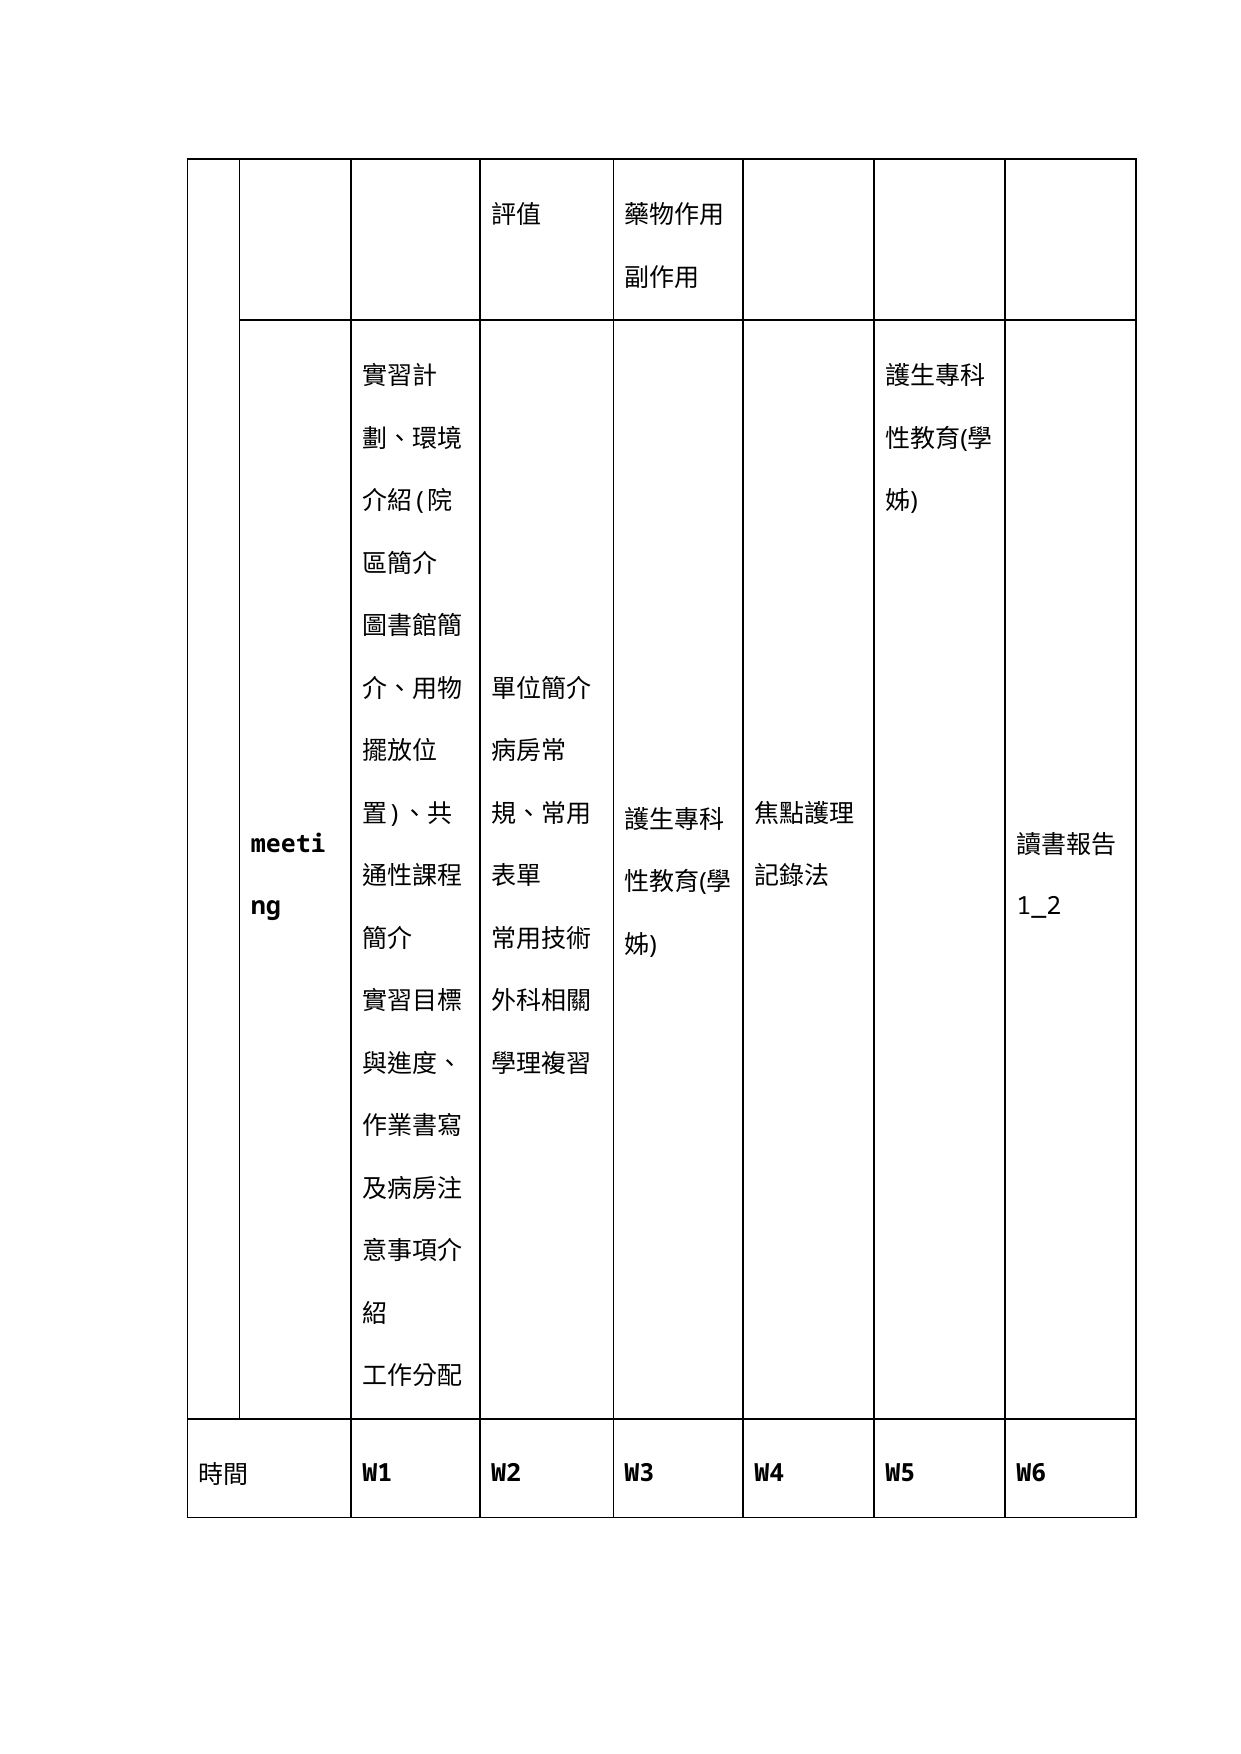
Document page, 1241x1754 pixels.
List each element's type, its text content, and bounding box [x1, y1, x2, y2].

table_cell W2 [481, 1420, 613, 1516]
table_cell [875, 160, 1004, 319]
table_cell 時間 [188, 1420, 350, 1516]
table_cell [1137, 319, 1240, 1418]
table_cell W1 [352, 1420, 479, 1516]
table_cell W4 [744, 1420, 873, 1516]
table_cell [1006, 160, 1135, 319]
table_cell 藥物作用副作用 [614, 160, 742, 319]
table_cell 讀書報告1­­_2 [1006, 321, 1135, 1418]
table_cell [744, 160, 873, 319]
table_cell W5 [875, 1420, 1004, 1516]
table_cell 實習計劃、環境介紹(院區簡介 圖書館簡介、用物擺放位置)、共通性課程簡介 實習目標與進度、作業書寫及病房注意事項介紹 工作分配 [352, 321, 479, 1418]
table_cell 護生專科性教育(學姊) [614, 321, 742, 1418]
table_cell [1137, 1418, 1240, 1516]
table_cell 焦點護理記錄法 [744, 321, 873, 1418]
table_cell W6 [1006, 1420, 1135, 1516]
table_cell 護生專科性教育(學姊) [875, 321, 1004, 1418]
table_cell [1137, 158, 1240, 319]
table_cell 單位簡介 病房常規、常用表單 常用技術 外科相關學理複習 [481, 321, 613, 1418]
table_cell [352, 160, 479, 319]
table_cell [240, 160, 350, 319]
table_cell [188, 160, 239, 1418]
table_cell 評值 [481, 160, 613, 319]
table_cell meeting [240, 321, 350, 1418]
table_cell W3 [614, 1420, 742, 1516]
